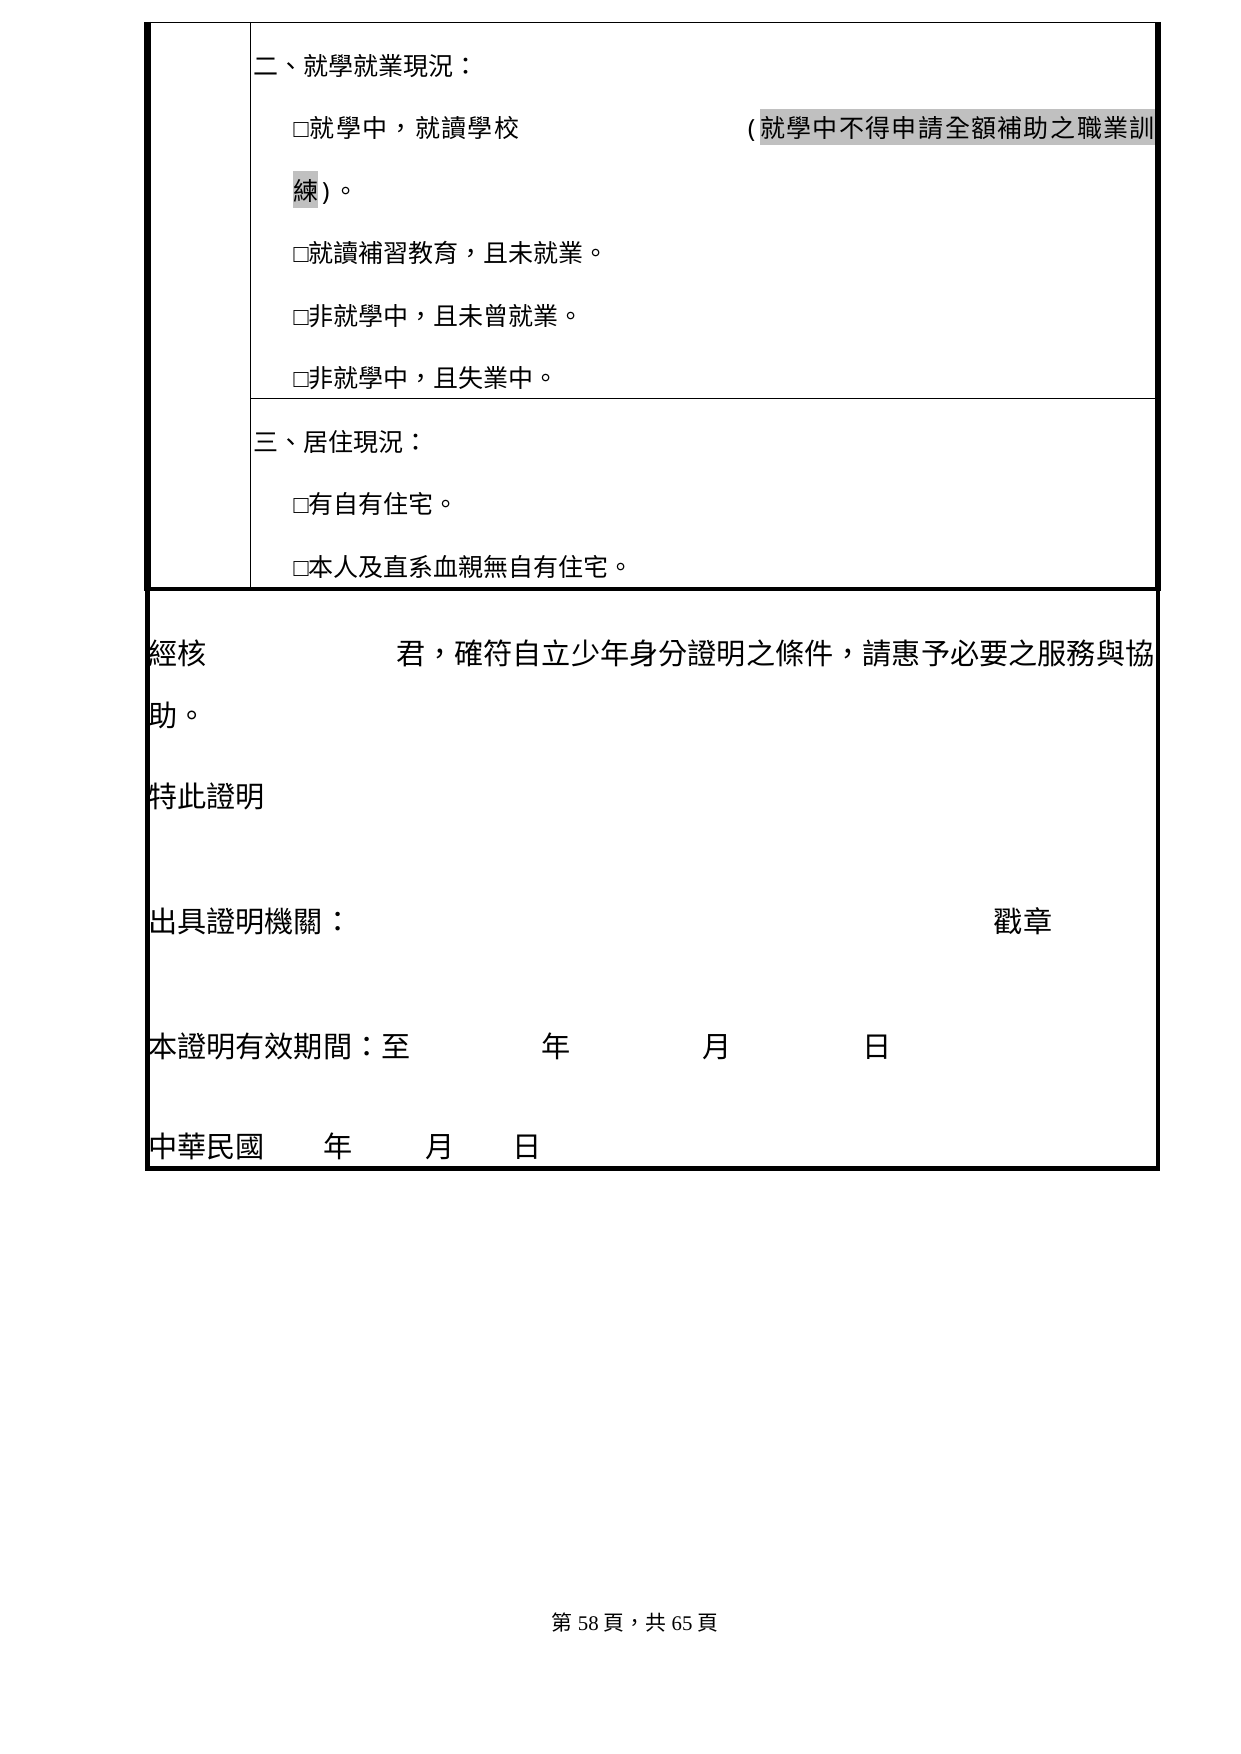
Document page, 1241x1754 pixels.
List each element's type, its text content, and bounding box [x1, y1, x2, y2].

table_cell [151, 23, 250, 586]
table_cell 經核 君，確符自立少年身分證明之條件，請惠予必要之服務與協助。 特此證明 出具證明機關： 戳章 本證明有效期間：至 年 月 日 中華民國 年 月 日 [150, 591, 1156, 1166]
table_cell 二、就學就業現況： □就學中，就讀學校 (就學中不得申請全額補助之職業訓練)。 □就讀補習教育，且未就業。 □非就學中，且未曾就業。 □非就學中，且失業中。 [251, 23, 1155, 398]
table_cell 三、居住現況： □有自有住宅。 □本人及直系血親無自有住宅。 □本人無自有住宅，直系血親有自有住宅，但無法居住。 □本人無自有住宅，但直系血親有自有住宅。 [251, 399, 1155, 586]
